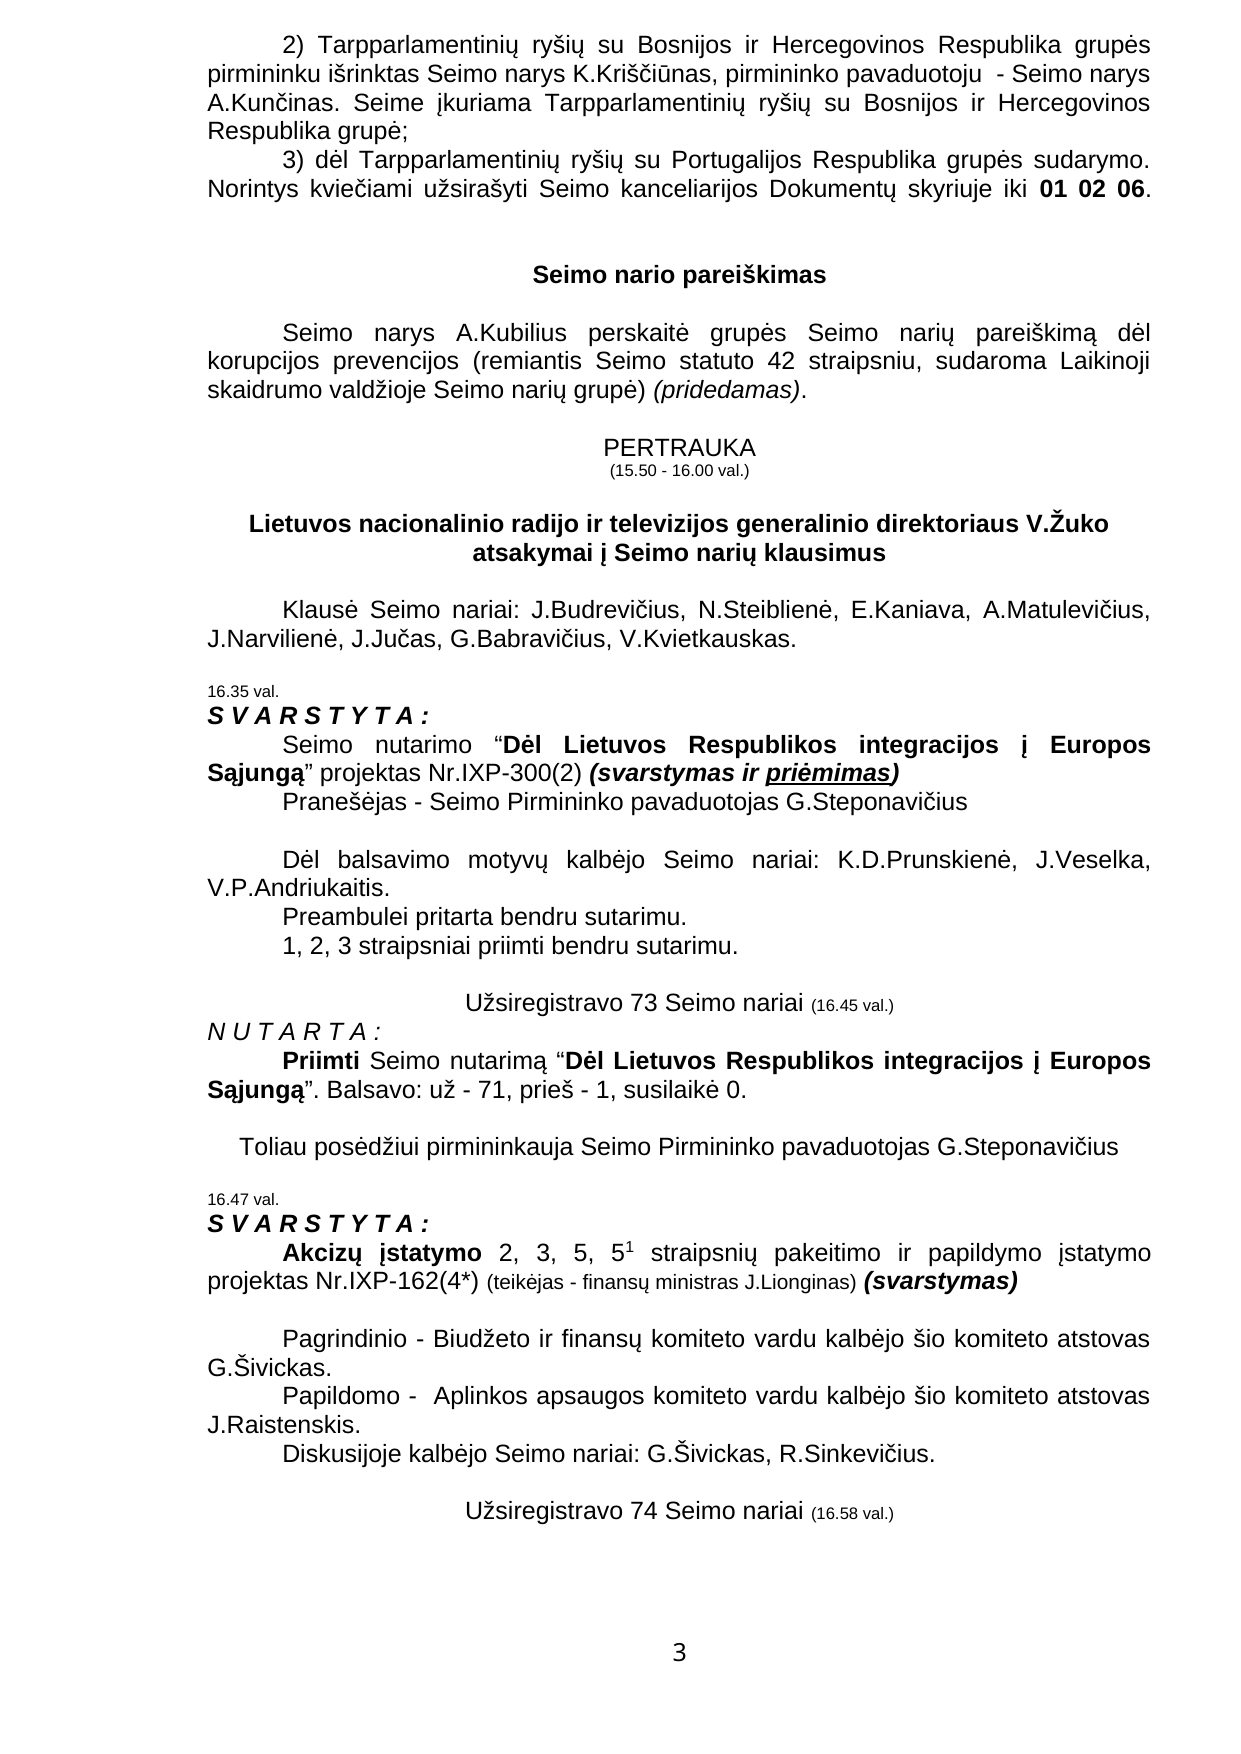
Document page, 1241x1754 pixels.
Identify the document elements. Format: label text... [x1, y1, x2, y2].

text Akcizų įstatymo 2, 3, 5, 51 straipsnių pakeitimo ir papildymo įstatymo projektas Nr.IXP-162(4*) (teikėjas - finansų ministras J.Lionginas) (svarstymas) [207, 1237, 1152, 1295]
text Priimti Seimo nutarimą “Dėl Lietuvos Respublikos integracijos į Europos Sąjungą”. Balsavo: už - 71, prieš - 1, susilaikė 0. [207, 1046, 1152, 1103]
text Lietuvos nacionalinio radijo ir televizijos generalinio direktoriaus V.Žuko atsakymai į Seimo narių klausimus [207, 509, 1152, 567]
text Dėl balsavimo motyvų kalbėjo Seimo nariai: K.D.Prunskienė, J.Veselka, V.P.Andriukaitis. [207, 844, 1152, 902]
text 1, 2, 3 straipsniai priimti bendru sutarimu. [207, 931, 1152, 959]
text 3) dėl Tarpparlamentinių ryšių su Portugalijos Respublika grupės sudarymo. Norintys kviečiami užsirašyti Seimo kanceliarijos Dokumentų skyriuje iki 01 02 06. [207, 145, 1152, 231]
text Seimo narys A.Kubilius perskaitė grupės Seimo narių pareiškimą dėl korupcijos prevencijos (remiantis Seimo statuto 42 straipsniu, sudaroma Laikinoji skaidrumo valdžioje Seimo narių grupė) (pridedamas). [207, 317, 1152, 404]
text Klausė Seimo nariai: J.Budrevičius, N.Steiblienė, E.Kaniava, A.Matulevičius, J.Narvilienė, J.Jučas, G.Babravičius, V.Kvietkauskas. [207, 595, 1152, 653]
text N U T A R T A : [207, 1017, 1152, 1046]
text 16.35 val. [207, 682, 1152, 701]
text Papildomo - Aplinkos apsaugos komiteto vardu kalbėjo šio komiteto atstovas J.Raistenskis. [207, 1381, 1152, 1439]
text Pranešėjas - Seimo Pirmininko pavaduotojas G.Steponavičius [207, 787, 1152, 816]
text S V A R S T Y T A : [207, 1209, 1152, 1237]
text S V A R S T Y T A : [207, 701, 1152, 729]
text Pagrindinio - Biudžeto ir finansų komiteto vardu kalbėjo šio komiteto atstovas G.Šivickas. [207, 1324, 1152, 1381]
text PERTRAUKA [207, 432, 1152, 461]
text Diskusijoje kalbėjo Seimo nariai: G.Šivickas, R.Sinkevičius. [207, 1439, 1152, 1467]
text 16.47 val. [207, 1189, 1152, 1209]
text Užsiregistravo 73 Seimo nariai (16.45 val.) [207, 988, 1152, 1017]
text Preambulei pritarta bendru sutarimu. [207, 902, 1152, 931]
text (15.50 - 16.00 val.) [207, 461, 1152, 480]
text 2) Tarpparlamentinių ryšių su Bosnijos ir Hercegovinos Respublika grupės pirmininku išrinktas Seimo narys K.Kriščiūnas, pirmininko pavaduotoju - Seimo narys A.Kunčinas. Seime įkuriama Tarpparlamentinių ryšių su Bosnijos ir Hercegovinos Respublika grupė; [207, 30, 1152, 145]
text Užsiregistravo 74 Seimo nariai (16.58 val.) [207, 1496, 1152, 1525]
text Seimo nario pareiškimas [207, 260, 1152, 289]
text Seimo nutarimo “Dėl Lietuvos Respublikos integracijos į Europos Sąjungą” projektas Nr.IXP-300(2) (svarstymas ir priėmimas) [207, 729, 1152, 787]
text Toliau posėdžiui pirmininkauja Seimo Pirmininko pavaduotojas G.Steponavičius [207, 1132, 1152, 1161]
